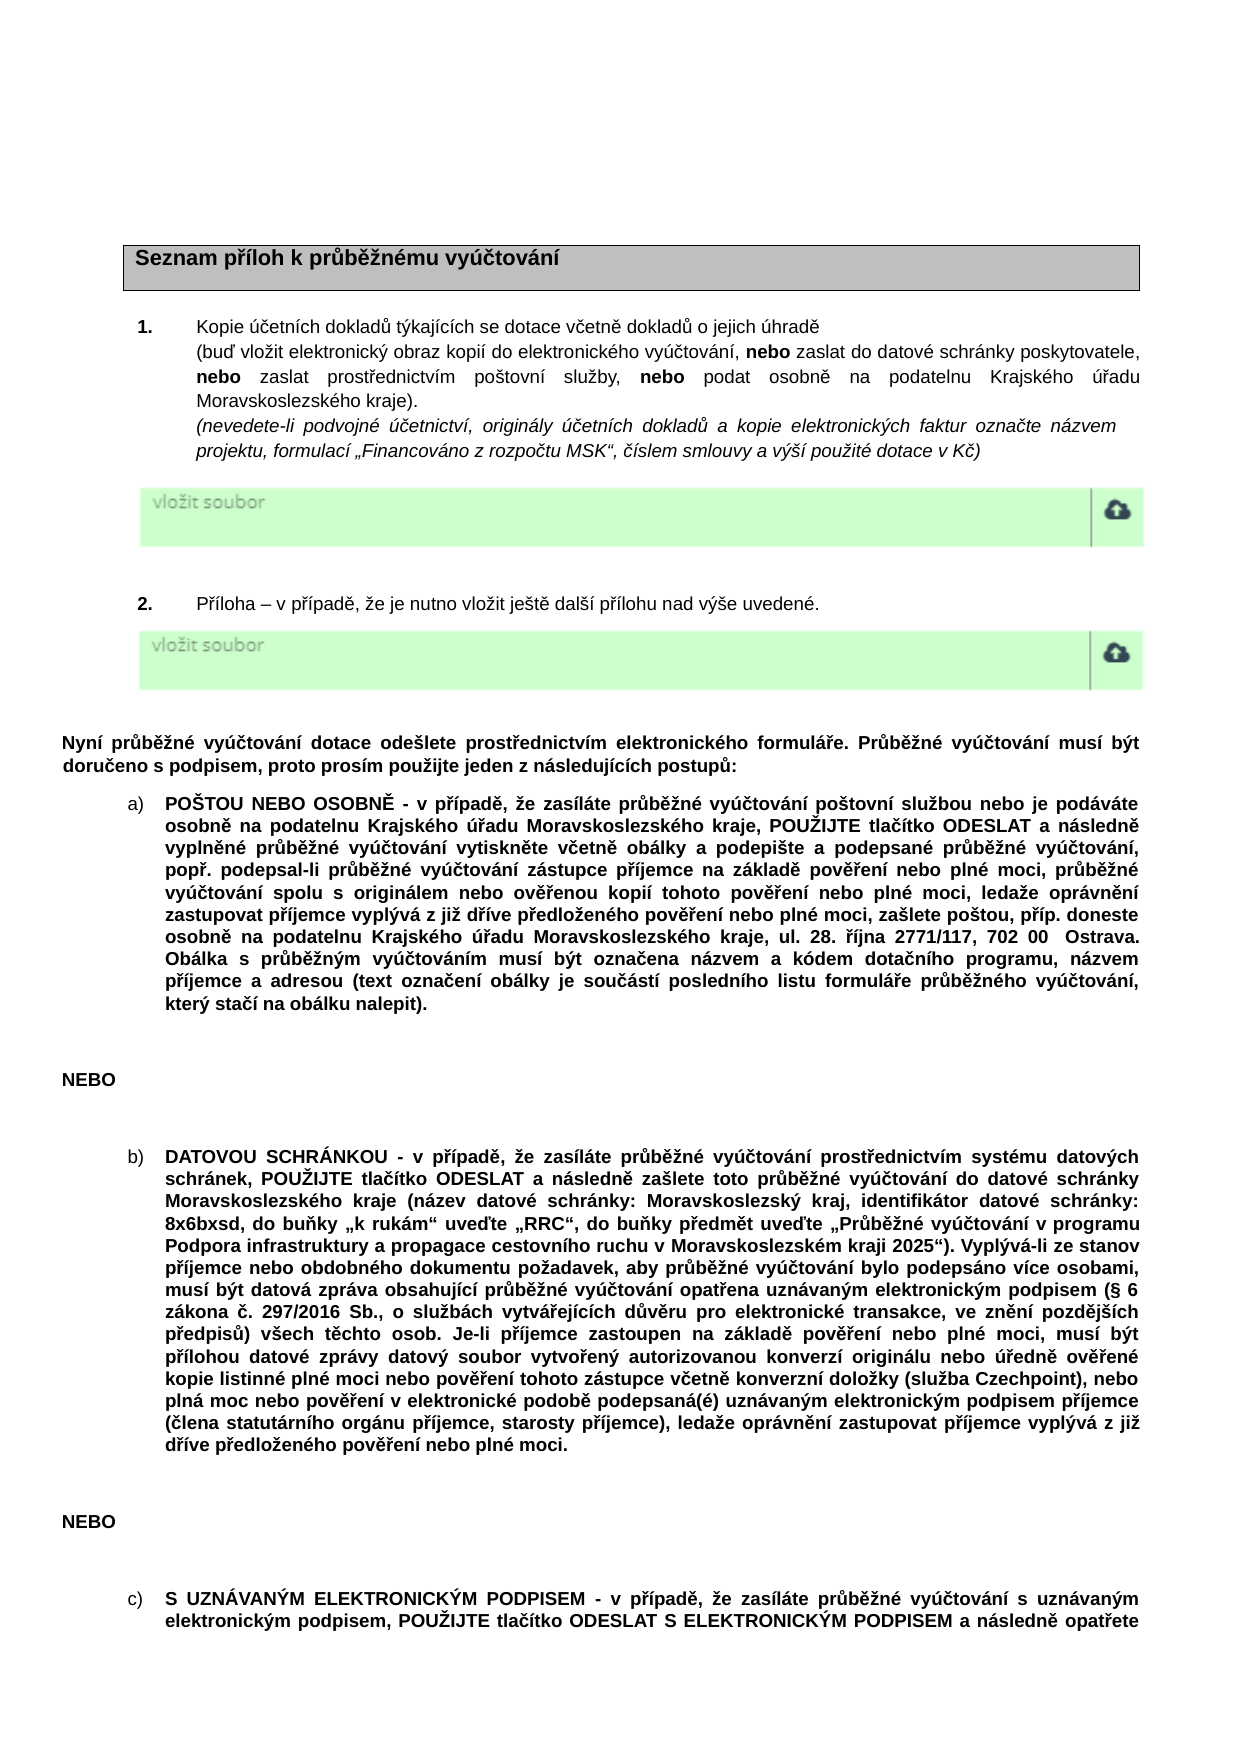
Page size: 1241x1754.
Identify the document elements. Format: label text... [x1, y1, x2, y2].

picture [183, 645, 1157, 721]
picture [184, 480, 1158, 556]
list POŠTOU NEBO OSOBNĚ - v případě, že zasíláte průběžné vyúčtování poštovní službou nebo je podáváte osobně na podatelnu Krajského úřadu Moravskoslezského kraje, POUŽIJTE tlačítko ODESLAT a následně vyplněné průběžné vyúčtování vytiskněte včetně obálky a podepište a podepsané průběžné vyúčtování, popř. podepsal-li průběžné vyúčtování zástupce příjemce na základě pověření nebo plné moci, průběžné vyúčtování spolu s originálem nebo ověřenou kopií tohoto pověření nebo plné moci, ledaže oprávnění zastupovat příjemce vyplývá z již dříve předloženého pověření nebo plné moci, zašlete poštou, příp. doneste osobně na podatelnu Krajského úřadu Moravskoslezského kraje, ul. 28. října 2771/117, 702 00 Ostrava. Obálka s průběžným vyúčtováním musí být označena názvem a kódem dotačního programu, názvem příjemce a adresou (text označení obálky je součástí posledního listu formuláře průběžného vyúčtování, který stačí na obálku nalepit). [127, 814, 1140, 1036]
list Příloha – v případě, že je nutno vložit ještě další přílohu nad výše uvedené. [137, 489, 1140, 636]
list DATOVOU SCHRÁNKOU - v případě, že zasíláte průběžné vyúčtování prostřednictvím systému datových schránek, POUŽIJTE tlačítko ODESLAT a následně zašlete toto průběžné vyúčtování do datové schránky Moravskoslezského kraje (název datové schránky: Moravskoslezský kraj, identifikátor datové schránky: 8x6bxsd, do buňky „k rukám“ uveďte „RRC“, do buňky předmět uveďte „Průběžné vyúčtování v programu Podpora infrastruktury a propagace cestovního ruchu v Moravskoslezském kraji 2025“). Vyplývá-li ze stanov příjemce nebo obdobného dokumentu požadavek, aby průběžné vyúčtování bylo podepsáno více osobami, musí být datová zpráva obsahující průběžné vyúčtování opatřena uznávaným elektronickým podpisem (§ 6 zákona č. 297/2016 Sb., o službách vytvářejících důvěru pro elektronické transakce, ve znění pozdějších předpisů) všech těchto osob. Je-li příjemce zastoupen na základě pověření nebo plné moci, musí být přílohou datové zprávy datový soubor vytvořený autorizovanou konverzí originálu nebo úředně ověřené kopie listinné plné moci nebo pověření tohoto zástupce včetně konverzní doložky (služba Czechpoint), nebo plná moc nebo pověření v elektronické podobě podepsaná(é) uznávaným elektronickým podpisem příjemce (člena statutárního orgánu příjemce, starosty příjemce), ledaže oprávnění zastupovat příjemce vyplývá z již dříve předloženého pověření nebo plné moci. [127, 1167, 1140, 1477]
text NEBO [62, 1532, 1140, 1554]
text NEBO [62, 1091, 1140, 1112]
text Nyní průběžné vyúčtování dotace odešlete prostřednictvím elektronického formuláře. Průběžné vyúčtování musí být doručeno s podpisem, proto prosím použijte jeden z následujících postupů: [62, 754, 1140, 797]
list Kopie účetních dokladů týkajících se dotace včetně dokladů o jejich úhradě [137, 316, 1140, 337]
list (nevedete-li podvojné účetnictví, originály účetních dokladů a kopie elektronických faktur označte názvem projektu, formulací „Financováno z rozpočtu MSK“, číslem smlouvy a výší použité dotace v Kč) [196, 415, 1118, 461]
text (buď vložit elektronický obraz kopií do elektronického vyúčtování, nebo zaslat do datové schránky poskytovatele, nebo zaslat prostřednictvím poštovní služby, nebo podat osobně na podatelnu Krajského úřadu Moravskoslezského kraje). [196, 341, 1140, 412]
table_header Seznam příloh k průběžnému vyúčtování [124, 246, 1139, 290]
